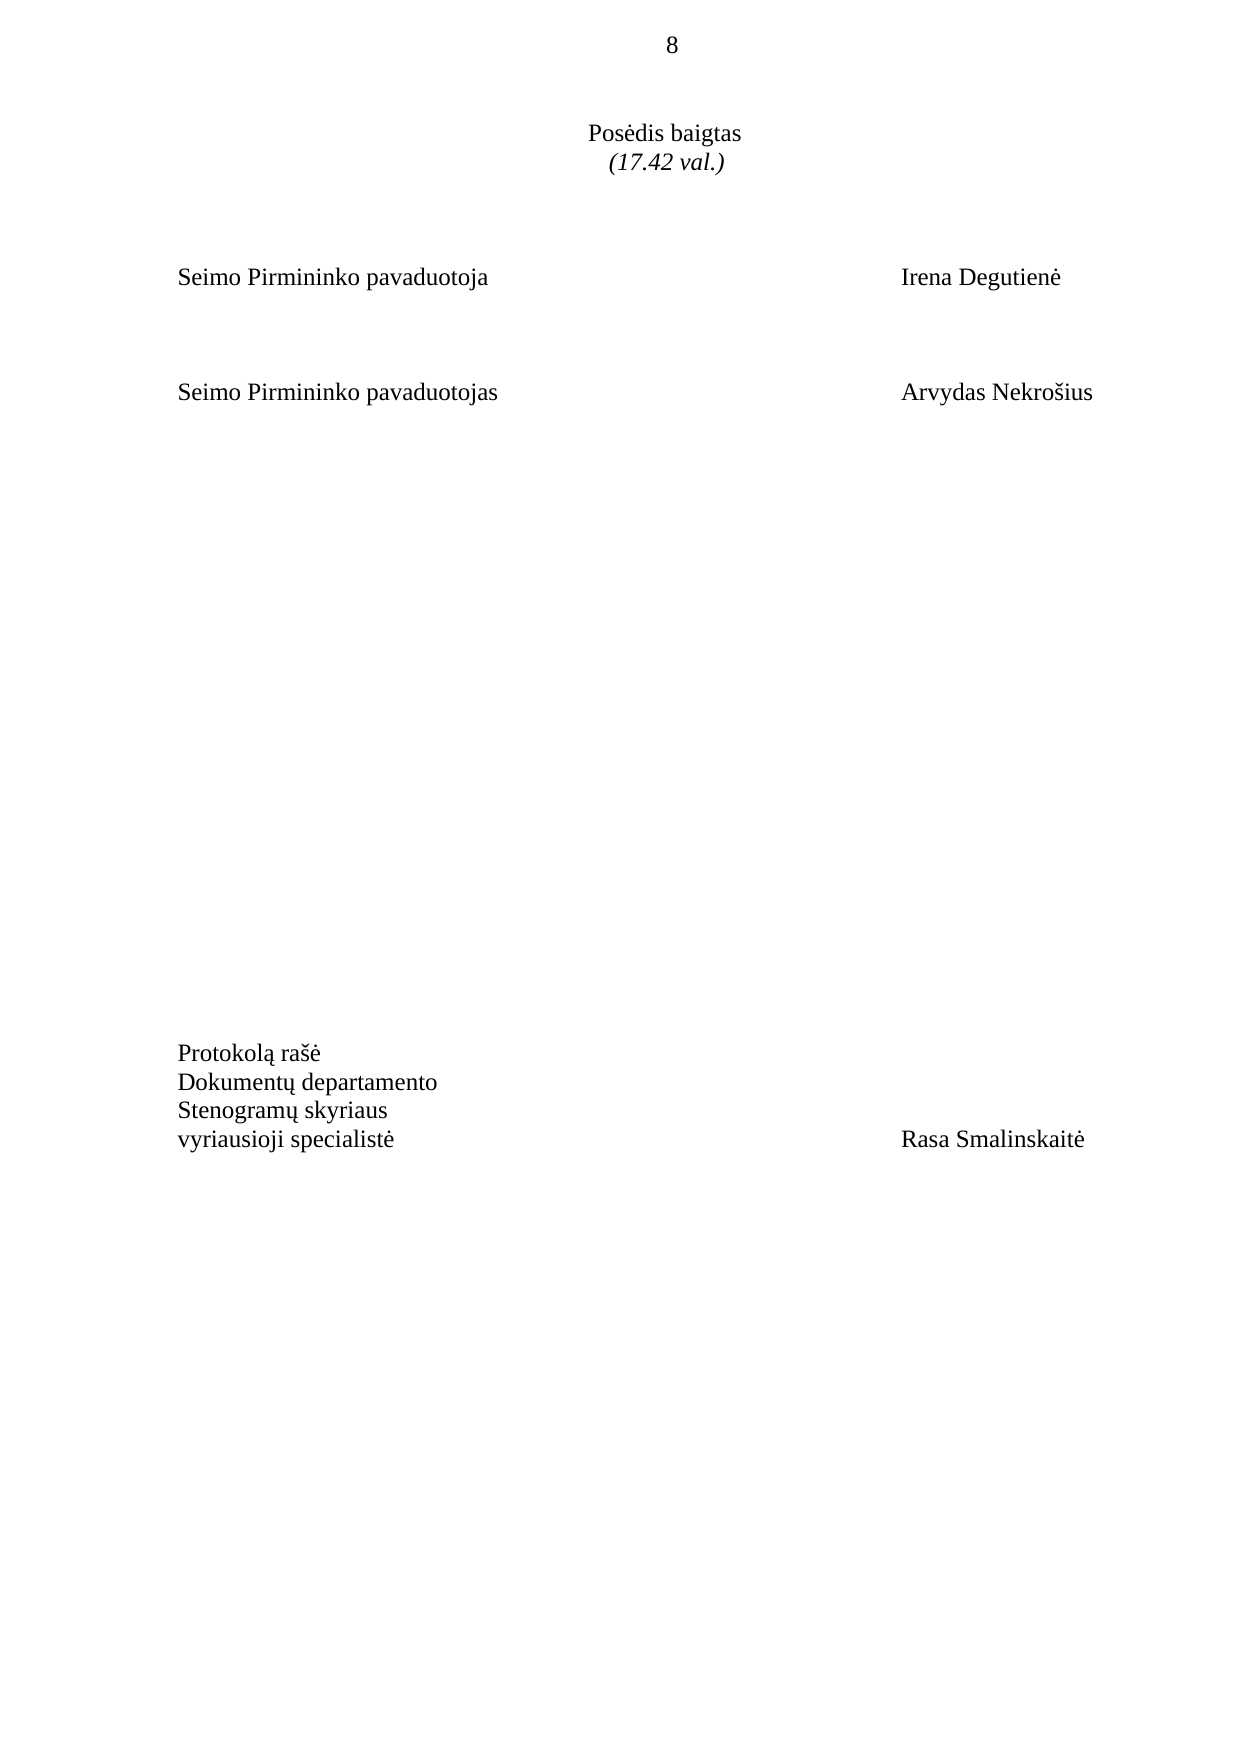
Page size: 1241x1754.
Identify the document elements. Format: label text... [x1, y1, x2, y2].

text vyriausioji specialistė Rasa Smalinskaitė [177, 1124, 1152, 1153]
text Stenogramų skyriaus [177, 1096, 1152, 1124]
text Protokolą rašė [177, 1038, 1152, 1067]
text Posėdis baigtas [177, 118, 1152, 147]
text Dokumentų departamento [177, 1067, 1152, 1096]
text Seimo Pirmininko pavaduotoja Irena Degutienė [177, 262, 1152, 291]
text Seimo Pirmininko pavaduotojas Arvydas Nekrošius [177, 377, 1152, 406]
text (17.42 val.) [177, 147, 1152, 176]
